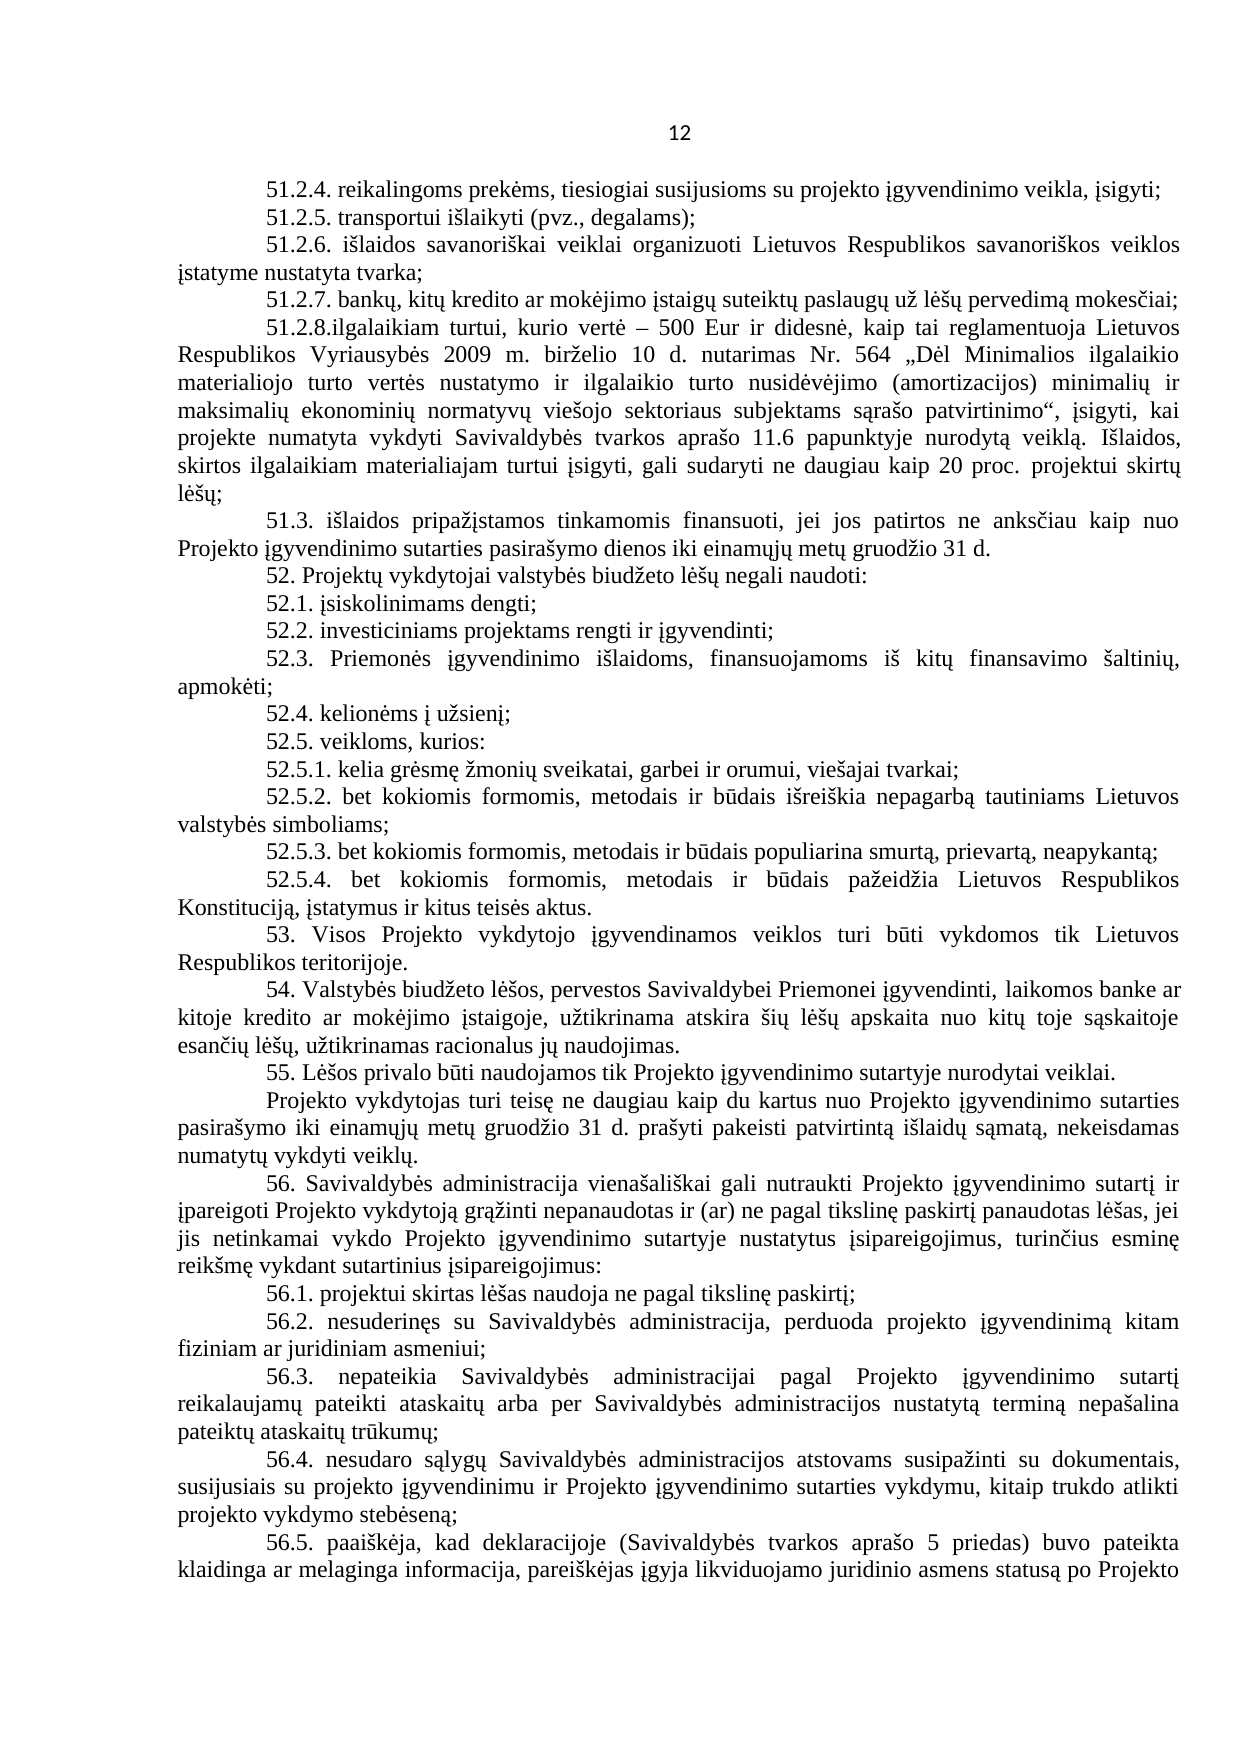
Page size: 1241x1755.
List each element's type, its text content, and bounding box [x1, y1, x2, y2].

text 52.5. veikloms, kurios: [177, 727, 1181, 754]
text 56. Savivaldybės administracija vienašališkai gali nutraukti Projekto įgyvendinimo sutartį ir įpareigoti Projekto vykdytoją grąžinti nepanaudotas ir (ar) ne pagal tikslinę paskirtį panaudotas lėšas, jei jis netinkamai vykdo Projekto įgyvendinimo sutartyje nustatytus įsipareigojimus, turinčius esminę reikšmę vykdant sutartinius įsipareigojimus: [177, 1169, 1181, 1279]
text 55. Lėšos privalo būti naudojamos tik Projekto įgyvendinimo sutartyje nurodytai veiklai. [177, 1058, 1181, 1086]
text 51.2.4. reikalingoms prekėms, tiesiogiai susijusioms su projekto įgyvendinimo veikla, įsigyti; [177, 175, 1181, 202]
text 52.1. įsiskolinimams dengti; [177, 589, 1181, 617]
text 54. Valstybės biudžeto lėšos, pervestos Savivaldybei Priemonei įgyvendinti, laikomos banke ar kitoje kredito ar mokėjimo įstaigoje, užtikrinama atskira šių lėšų apskaita nuo kitų toje sąskaitoje esančių lėšų, užtikrinamas racionalus jų naudojimas. [177, 975, 1181, 1058]
text 56.5. paaiškėja, kad deklaracijoje (Savivaldybės tvarkos aprašo 5 priedas) buvo pateikta klaidinga ar melaginga informacija, pareiškėjas įgyja likviduojamo juridinio asmens statusą po Projekto [177, 1527, 1181, 1583]
text 52.5.2. bet kokiomis formomis, metodais ir būdais išreiškia nepagarbą tautiniams Lietuvos valstybės simboliams; [177, 782, 1181, 837]
text 56.1. projektui skirtas lėšas naudoja ne pagal tikslinę paskirtį; [177, 1279, 1181, 1307]
text 52.5.3. bet kokiomis formomis, metodais ir būdais populiarina smurtą, prievartą, neapykantą; [177, 837, 1181, 865]
text 51.2.6. išlaidos savanoriškai veiklai organizuoti Lietuvos Respublikos savanoriškos veiklos įstatyme nustatyta tvarka; [177, 230, 1181, 285]
text 56.2. nesuderinęs su Savivaldybės administracija, perduoda projekto įgyvendinimą kitam fiziniam ar juridiniam asmeniui; [177, 1307, 1181, 1362]
text 51.2.5. transportui išlaikyti (pvz., degalams); [177, 202, 1181, 230]
text Projekto vykdytojas turi teisę ne daugiau kaip du kartus nuo Projekto įgyvendinimo sutarties pasirašymo iki einamųjų metų gruodžio 31 d. prašyti pakeisti patvirtintą išlaidų sąmatą, nekeisdamas numatytų vykdyti veiklų. [177, 1086, 1181, 1169]
text 51.2.7. bankų, kitų kredito ar mokėjimo įstaigų suteiktų paslaugų už lėšų pervedimą mokesčiai; [177, 285, 1181, 313]
text 52.5.1. kelia grėsmę žmonių sveikatai, garbei ir orumui, viešajai tvarkai; [177, 754, 1181, 782]
text 56.3. nepateikia Savivaldybės administracijai pagal Projekto įgyvendinimo sutartį reikalaujamų pateikti ataskaitų arba per Savivaldybės administracijos nustatytą terminą nepašalina pateiktų ataskaitų trūkumų; [177, 1362, 1181, 1445]
text 51.2.8.ilgalaikiam turtui, kurio vertė – 500 Eur ir didesnė, kaip tai reglamentuoja Lietuvos Respublikos Vyriausybės 2009 m. birželio 10 d. nutarimas Nr. 564 „Dėl Minimalios ilgalaikio materialiojo turto vertės nustatymo ir ilgalaikio turto nusidėvėjimo (amortizacijos) minimalių ir maksimalių ekonominių normatyvų viešojo sektoriaus subjektams sąrašo patvirtinimo“, įsigyti, kai projekte numatyta vykdyti Savivaldybės tvarkos aprašo 11.6 papunktyje nurodytą veiklą. Išlaidos, skirtos ilgalaikiam materialiajam turtui įsigyti, gali sudaryti ne daugiau kaip 20 proc. projektui skirtų lėšų; [177, 313, 1181, 506]
text 52.3. Priemonės įgyvendinimo išlaidoms, finansuojamoms iš kitų finansavimo šaltinių, apmokėti; [177, 644, 1181, 699]
text 52.4. kelionėms į užsienį; [177, 699, 1181, 727]
text 51.3. išlaidos pripažįstamos tinkamomis finansuoti, jei jos patirtos ne anksčiau kaip nuo Projekto įgyvendinimo sutarties pasirašymo dienos iki einamųjų metų gruodžio 31 d. [177, 506, 1181, 561]
text 52.2. investiciniams projektams rengti ir įgyvendinti; [177, 617, 1181, 644]
text 53. Visos Projekto vykdytojo įgyvendinamos veiklos turi būti vykdomos tik Lietuvos Respublikos teritorijoje. [177, 920, 1181, 975]
text 52. Projektų vykdytojai valstybės biudžeto lėšų negali naudoti: [177, 561, 1181, 589]
text 56.4. nesudaro sąlygų Savivaldybės administracijos atstovams susipažinti su dokumentais, susijusiais su projekto įgyvendinimu ir Projekto įgyvendinimo sutarties vykdymu, kitaip trukdo atlikti projekto vykdymo stebėseną; [177, 1445, 1181, 1527]
text 52.5.4. bet kokiomis formomis, metodais ir būdais pažeidžia Lietuvos Respublikos Konstituciją, įstatymus ir kitus teisės aktus. [177, 865, 1181, 920]
